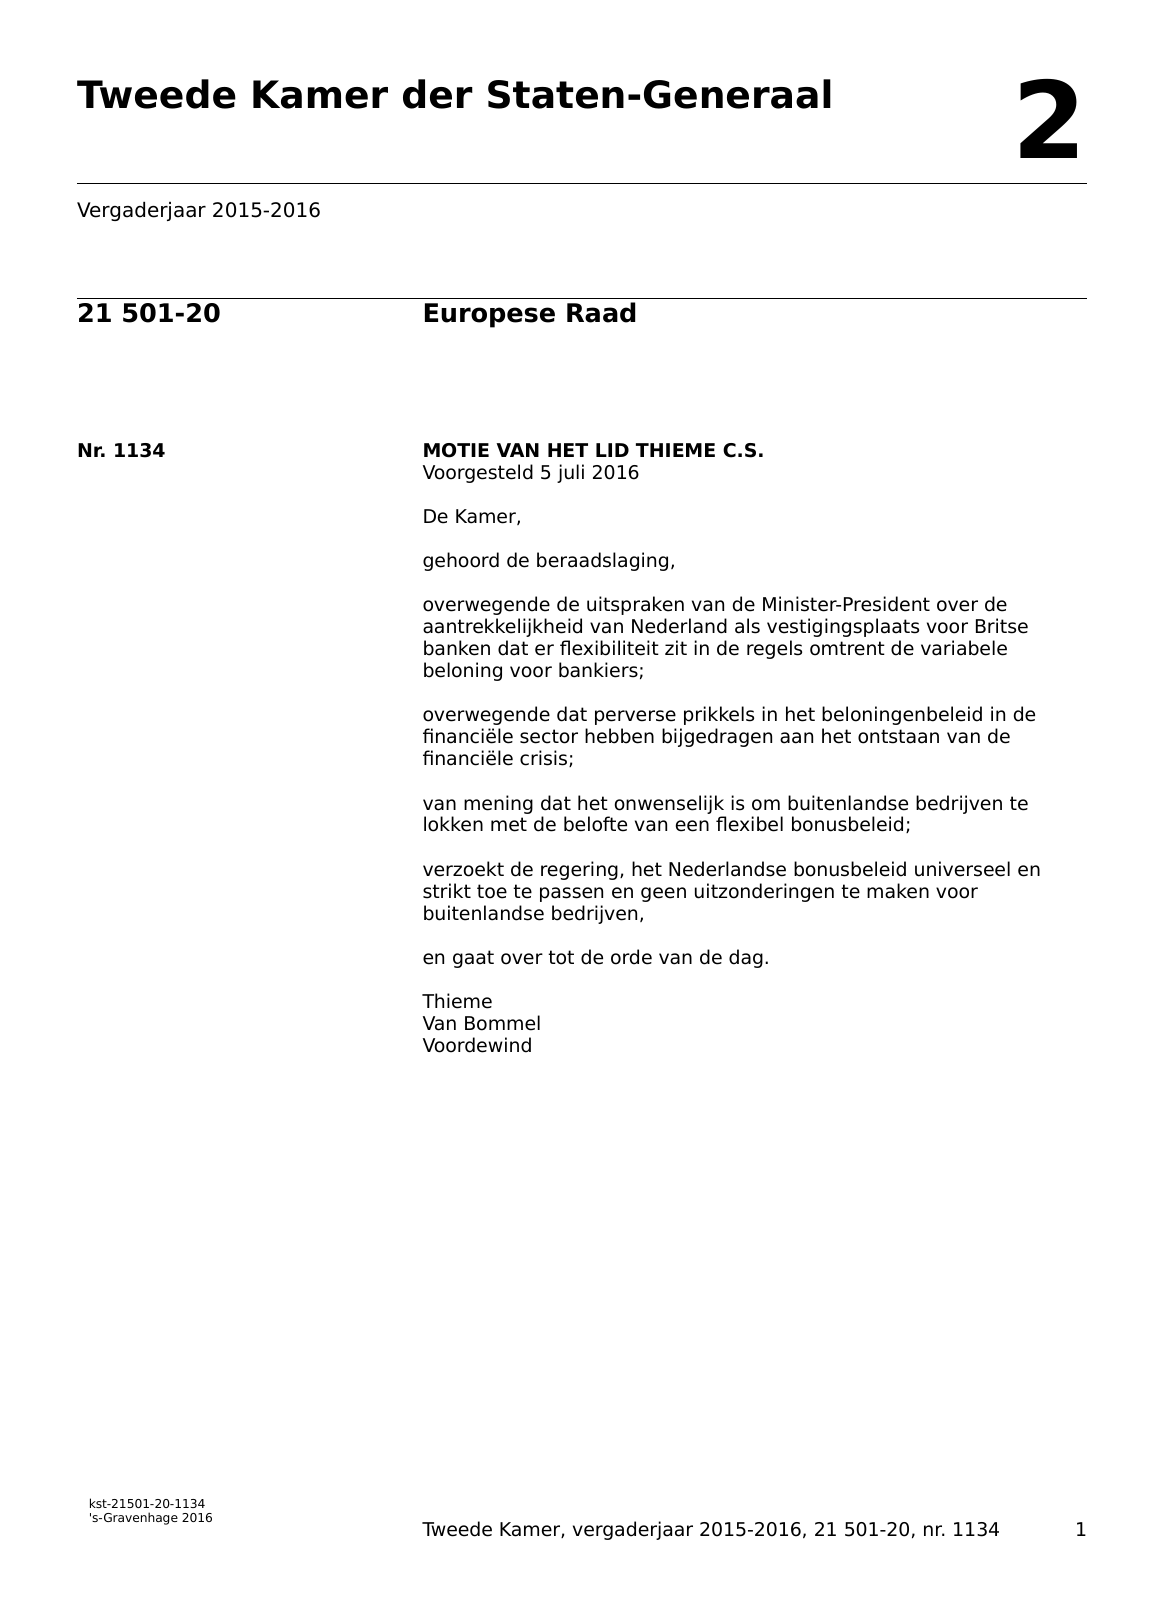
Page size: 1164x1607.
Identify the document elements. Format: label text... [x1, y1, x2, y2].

text 's-Gravenhage 2016 [88, 1511, 323, 1525]
text van mening dat het onwenselijk is om buitenlandse bedrijven te lokken met de belofte van een flexibel bonusbeleid; [422, 792, 1087, 836]
text verzoekt de regering, het Nederlandse bonusbeleid universeel en strikt toe te passen en geen uitzonderingen te maken voor buitenlandse bedrijven, [422, 858, 1087, 924]
text Van Bommel [422, 1013, 1087, 1035]
text Voordewind [422, 1035, 1087, 1057]
text Thieme [422, 991, 1087, 1013]
text De Kamer, [422, 506, 1087, 528]
subtitle Nr. 1134 MOTIE VAN HET LID THIEME C.S. [77, 440, 1087, 462]
text en gaat over tot de orde van de dag. [422, 947, 1087, 969]
text Voorgesteld 5 juli 2016 [422, 462, 1087, 484]
subtitle 21 501-20 Europese Raad [77, 299, 1087, 329]
text kst-21501-20-1134 [88, 1497, 323, 1511]
text overwegende de uitspraken van de Minister-President over de aantrekkelijkheid van Nederland als vestigingsplaats voor Britse banken dat er flexibiliteit zit in de regels omtrent de variabele beloning voor bankiers; [422, 594, 1087, 682]
text overwegende dat perverse prikkels in het beloningenbeleid in de financiële sector hebben bijgedragen aan het ontstaan van de financiële crisis; [422, 704, 1087, 770]
table_cell Vergaderjaar 2015-2016 [77, 184, 1087, 298]
table_header 2 [886, 59, 1087, 183]
table_header Tweede Kamer der Staten-Generaal [77, 59, 886, 183]
text gehoord de beraadslaging, [422, 550, 1087, 572]
